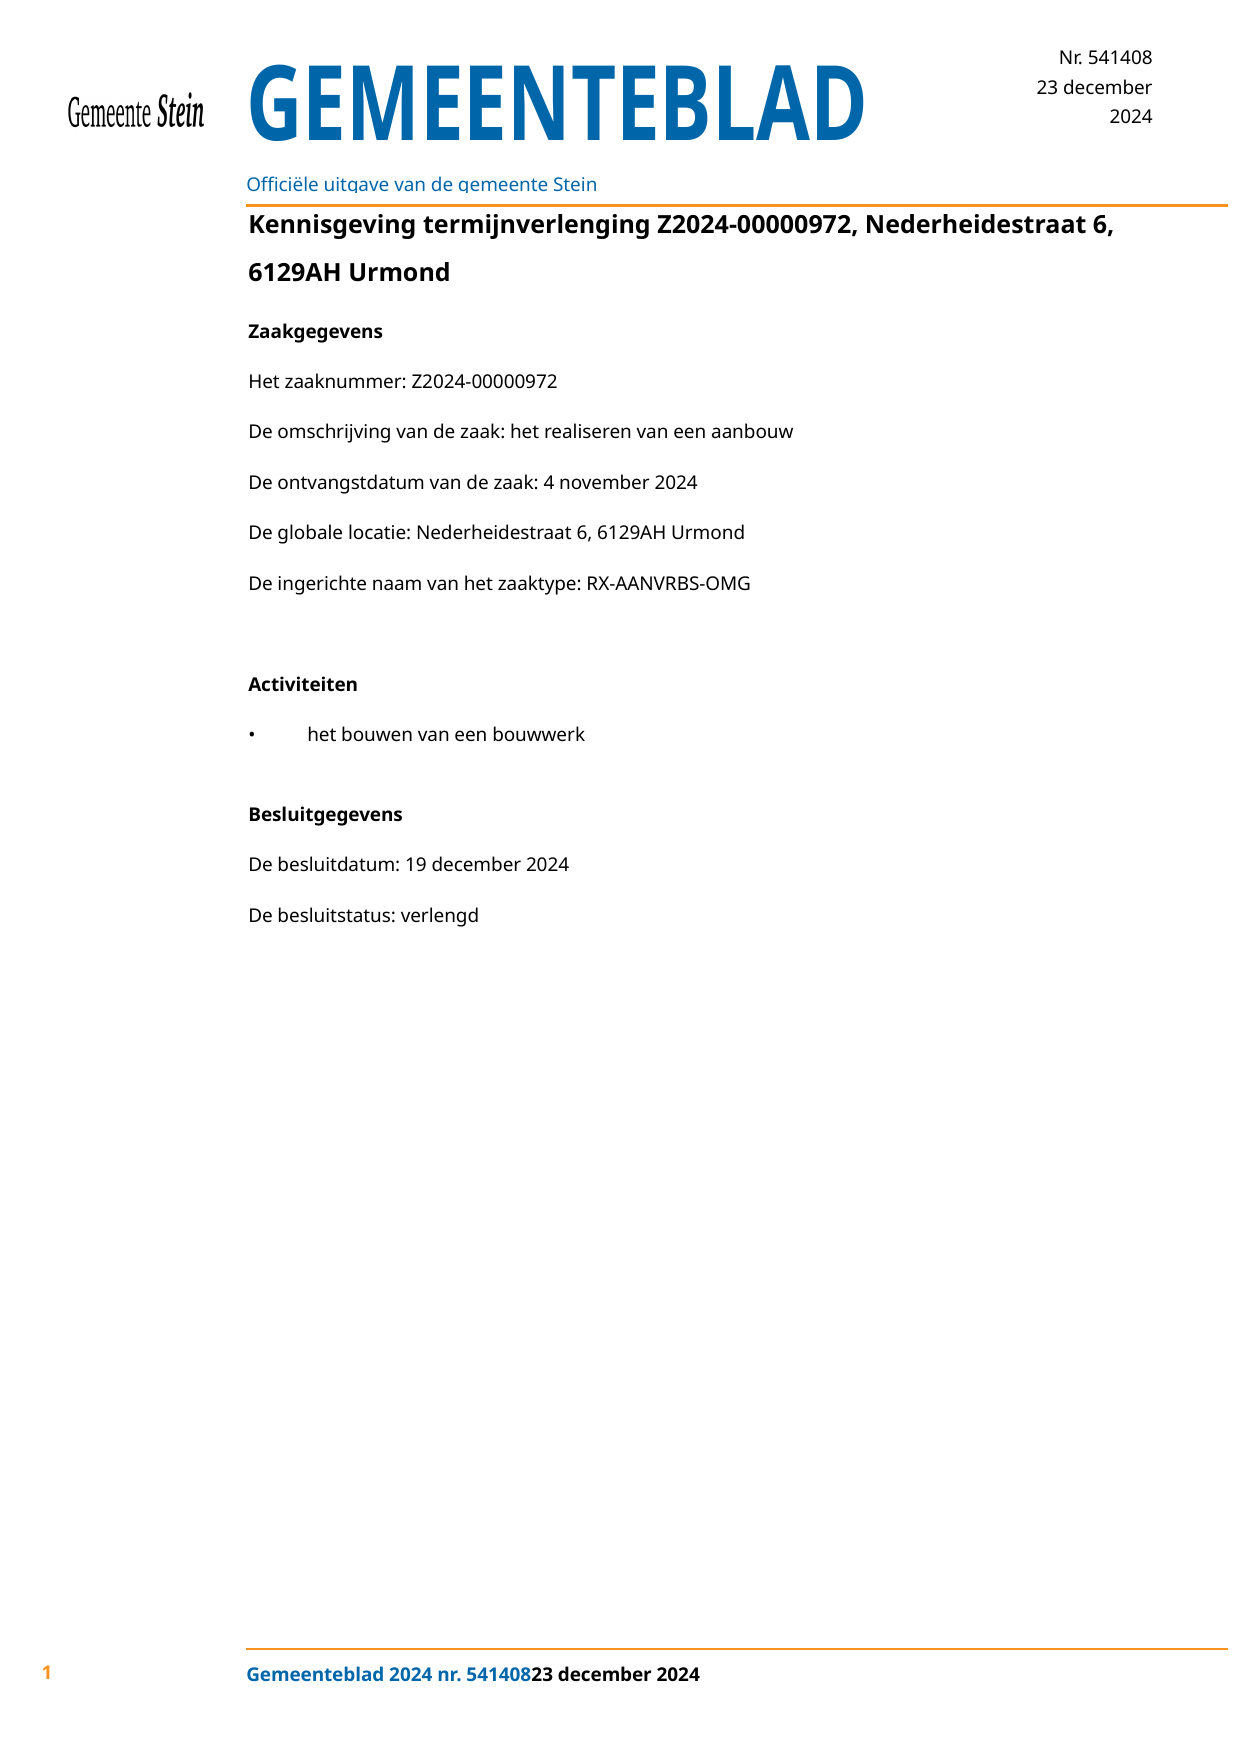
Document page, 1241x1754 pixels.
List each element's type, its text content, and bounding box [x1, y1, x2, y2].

text Kennisgeving termijnverlenging Z2024-00000972, Nederheidestraat 6, 6129AH Urmond [248, 207, 1152, 288]
text De globale locatie: Nederheidestraat 6, 6129AH Urmond [248, 519, 1152, 545]
text De besluitdatum: 19 december 2024 [248, 852, 1152, 877]
picture [41, 47, 231, 172]
text Zaakgegevens [248, 318, 1152, 344]
text De ontvangstdatum van de zaak: 4 november 2024 [248, 469, 1152, 495]
text Besluitgegevens [248, 801, 1152, 827]
text Activiteiten [248, 671, 1152, 697]
text De ingerichte naam van het zaaktype: RX-AANVRBS-OMG [248, 570, 1152, 596]
text De omschrijving van de zaak: het realiseren van een aanbouw [248, 419, 1152, 444]
text De besluitstatus: verlengd [248, 902, 1152, 928]
list het bouwen van een bouwwerk [248, 721, 1152, 747]
text Het zaaknummer: Z2024-00000972 [248, 368, 1152, 394]
